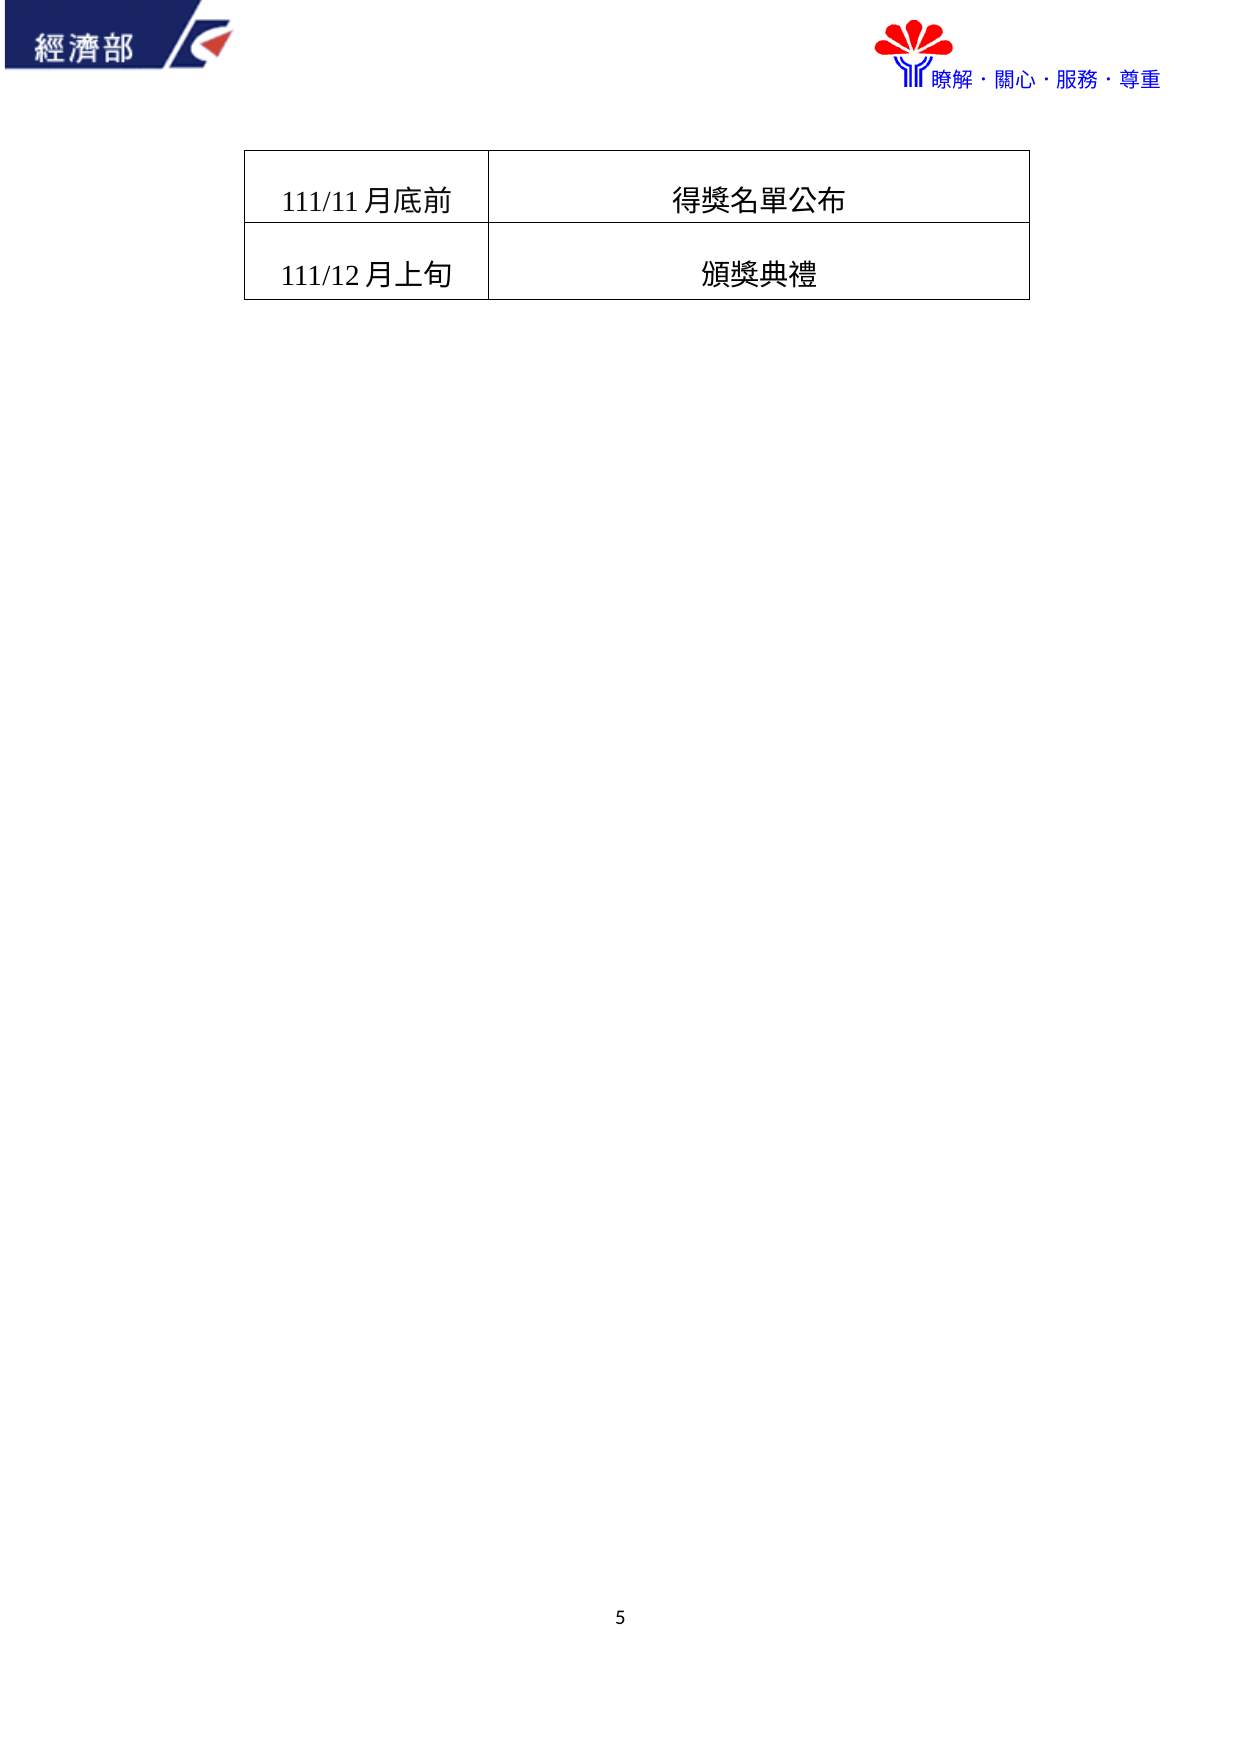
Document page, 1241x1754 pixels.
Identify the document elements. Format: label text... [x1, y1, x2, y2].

table_cell 111/12月上旬 [245, 223, 488, 299]
table_cell 頒獎典禮 [489, 223, 1029, 299]
table_cell 得獎名單公布 [489, 151, 1029, 222]
table_cell 111/11月底前 [245, 151, 488, 222]
